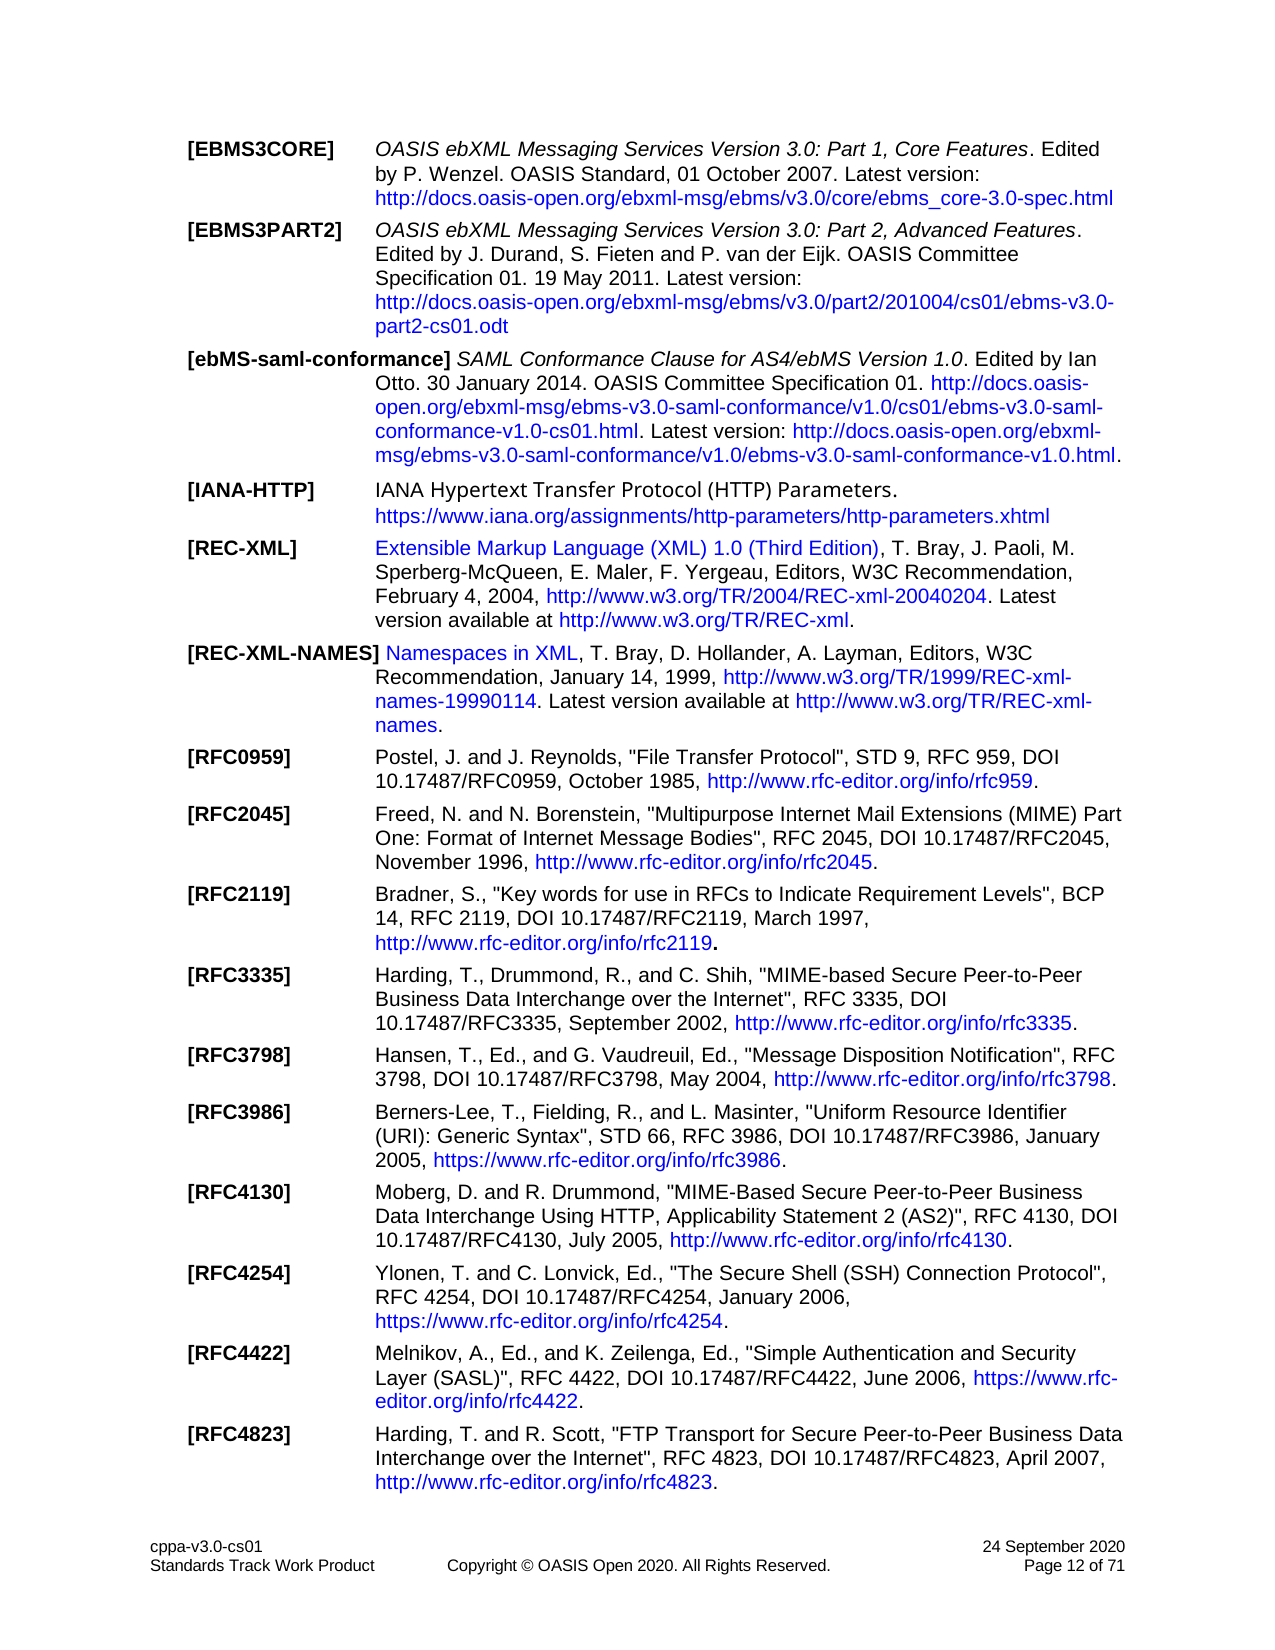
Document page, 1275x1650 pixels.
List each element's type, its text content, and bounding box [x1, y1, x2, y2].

text [RFC4254] Ylonen, T. and C. Lonvick, Ed., "The Secure Shell (SSH) Connection Protocol", RFC 4254, DOI 10.17487/RFC4254, January 2006, https://www.rfc-editor.org/info/rfc4254. [187, 1261, 1125, 1333]
text [RFC3335] Harding, T., Drummond, R., and C. Shih, "MIME-based Secure Peer-to-Peer Business Data Interchange over the Internet", RFC 3335, DOI 10.17487/RFC3335, September 2002, http://www.rfc-editor.org/info/rfc3335. [187, 963, 1125, 1035]
text [RFC4422] Melnikov, A., Ed., and K. Zeilenga, Ed., "Simple Authentication and Security Layer (SASL)", RFC 4422, DOI 10.17487/RFC4422, June 2006, https://www.rfc-editor.org/info/rfc4422. [187, 1341, 1125, 1413]
text [ebMS-saml-conformance] SAML Conformance Clause for AS4/ebMS Version 1.0. Edited by Ian Otto. 30 January 2014. OASIS Committee Specification 01. http://docs.oasis-open.org/ebxml-msg/ebms-v3.0-saml-conformance/v1.0/cs01/ebms-v3.0-saml-conformance-v1.0-cs01.html. Latest version: http://docs.oasis-open.org/ebxml-msg/ebms-v3.0-saml-conformance/v1.0/ebms-v3.0-saml-conformance-v1.0.html. [187, 347, 1125, 467]
text [RFC2119] Bradner, S., "Key words for use in RFCs to Indicate Requirement Levels", BCP 14, RFC 2119, DOI 10.17487/RFC2119, March 1997, http://www.rfc-editor.org/info/rfc2119. [187, 882, 1125, 954]
text [RFC3798] Hansen, T., Ed., and G. Vaudreuil, Ed., "Message Disposition Notification", RFC 3798, DOI 10.17487/RFC3798, May 2004, http://www.rfc-editor.org/info/rfc3798. [187, 1043, 1125, 1091]
text [IANA-HTTP] IANA Hypertext Transfer Protocol (HTTP) Parameters. https://www.iana.org/assignments/http-parameters/http-parameters.xhtml [187, 475, 1125, 528]
text [REC-XML-NAMES] Namespaces in XML, T. Bray, D. Hollander, A. Layman, Editors, W3C Recommendation, January 14, 1999, http://www.w3.org/TR/1999/REC-xml-names-19990114. Latest version available at http://www.w3.org/TR/REC-xml-names. [187, 641, 1125, 737]
text [EBMS3CORE] OASIS ebXML Messaging Services Version 3.0: Part 1, Core Features. Edited by P. Wenzel. OASIS Standard, 01 October 2007. Latest version: http://docs.oasis-open.org/ebxml-msg/ebms/v3.0/core/ebms_core-3.0-spec.html [187, 137, 1125, 209]
text [RFC2045] Freed, N. and N. Borenstein, "Multipurpose Internet Mail Extensions (MIME) Part One: Format of Internet Message Bodies", RFC 2045, DOI 10.17487/RFC2045, November 1996, http://www.rfc-editor.org/info/rfc2045. [187, 802, 1125, 874]
text [RFC3986] Berners-Lee, T., Fielding, R., and L. Masinter, "Uniform Resource Identifier (URI): Generic Syntax", STD 66, RFC 3986, DOI 10.17487/RFC3986, January 2005, https://www.rfc-editor.org/info/rfc3986. [187, 1100, 1125, 1172]
text [REC-XML] Extensible Markup Language (XML) 1.0 (Third Edition), T. Bray, J. Paoli, M. Sperberg-McQueen, E. Maler, F. Yergeau, Editors, W3C Recommendation, February 4, 2004, http://www.w3.org/TR/2004/REC-xml-20040204. Latest version available at http://www.w3.org/TR/REC-xml. [187, 536, 1125, 632]
text [RFC4823] Harding, T. and R. Scott, "FTP Transport for Secure Peer-to-Peer Business Data Interchange over the Internet", RFC 4823, DOI 10.17487/RFC4823, April 2007, http://www.rfc-editor.org/info/rfc4823. [187, 1422, 1125, 1494]
text [RFC4130] Moberg, D. and R. Drummond, "MIME-Based Secure Peer-to-Peer Business Data Interchange Using HTTP, Applicability Statement 2 (AS2)", RFC 4130, DOI 10.17487/RFC4130, July 2005, http://www.rfc-editor.org/info/rfc4130. [187, 1180, 1125, 1252]
text [EBMS3PART2] OASIS ebXML Messaging Services Version 3.0: Part 2, Advanced Features. Edited by J. Durand, S. Fieten and P. van der Eijk. OASIS Committee Specification 01. 19 May 2011. Latest version: http://docs.oasis-open.org/ebxml-msg/ebms/v3.0/part2/201004/cs01/ebms-v3.0-part2-cs01.odt [187, 218, 1125, 338]
text [RFC0959] Postel, J. and J. Reynolds, "File Transfer Protocol", STD 9, RFC 959, DOI 10.17487/RFC0959, October 1985, http://www.rfc-editor.org/info/rfc959. [187, 745, 1125, 793]
